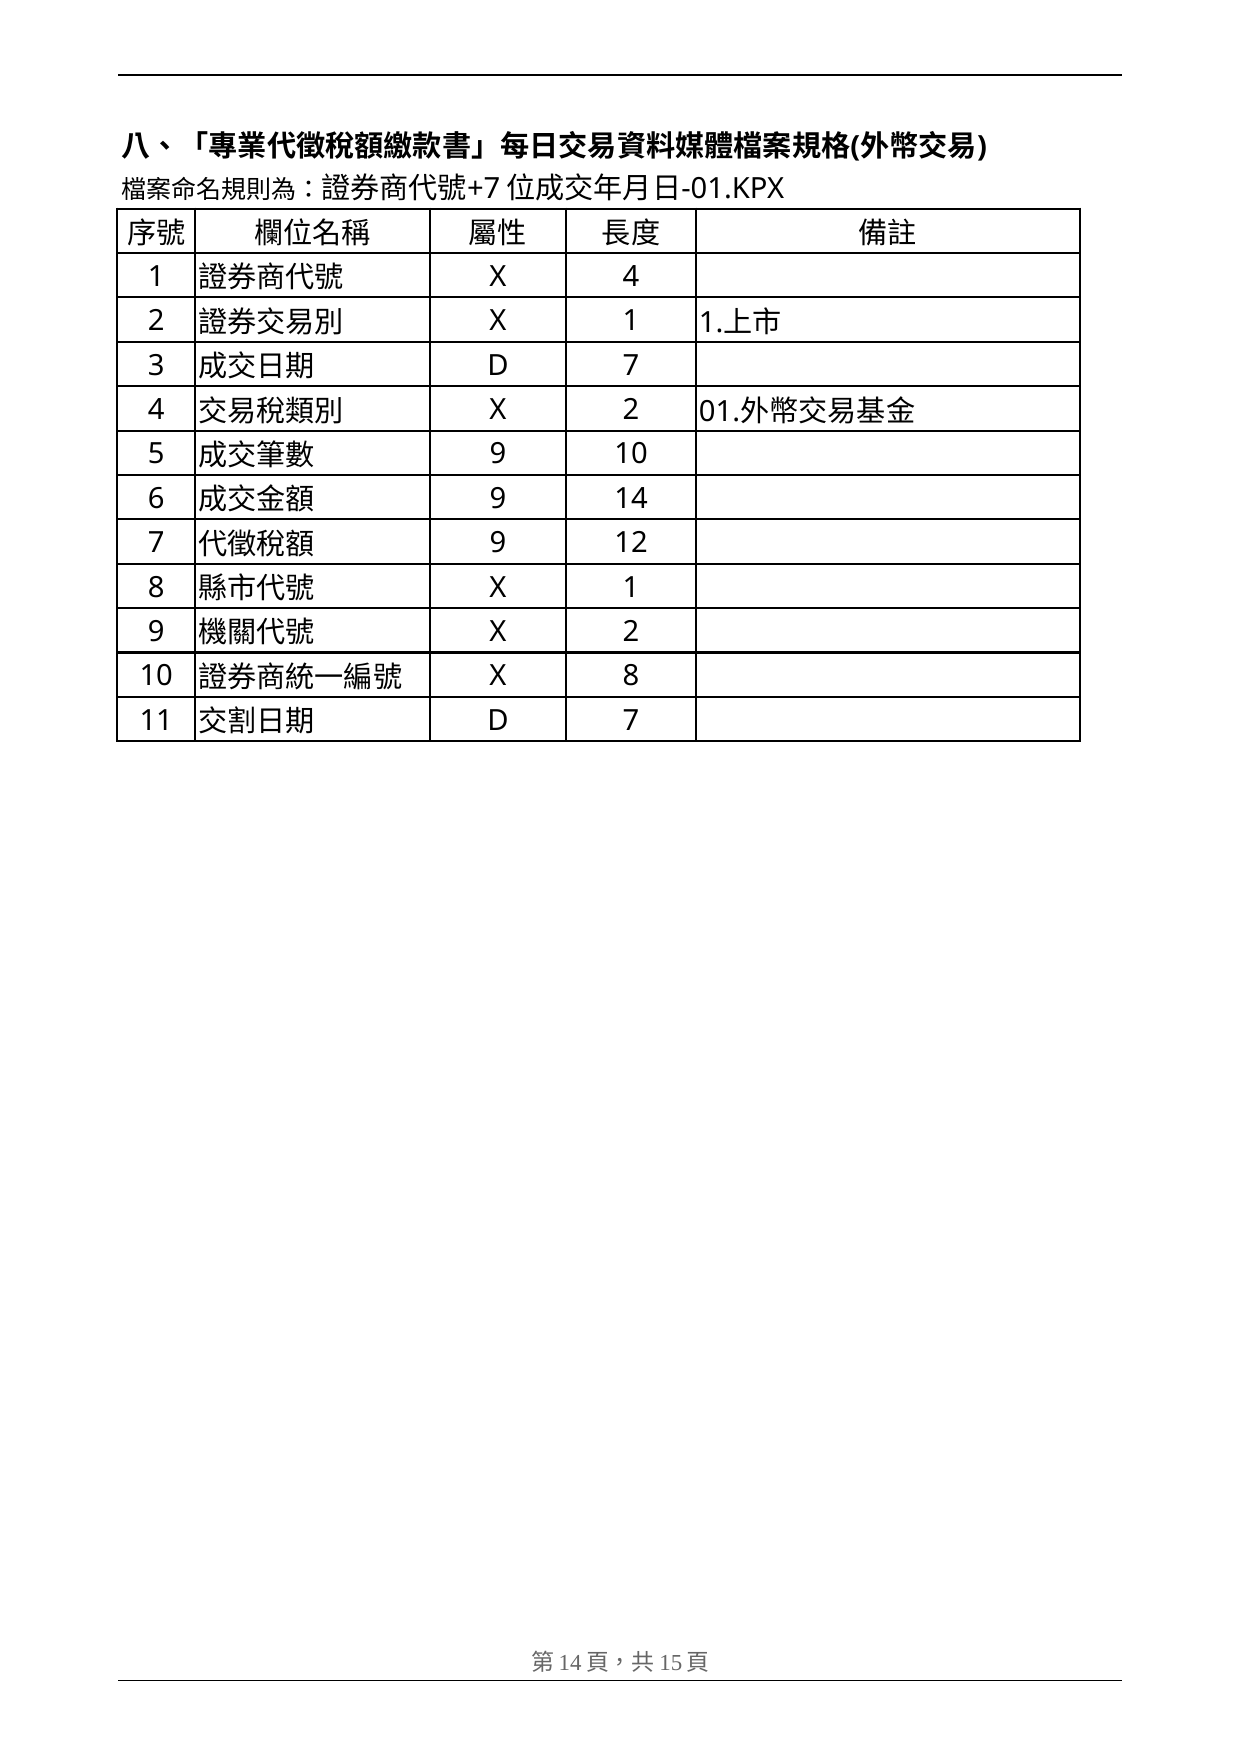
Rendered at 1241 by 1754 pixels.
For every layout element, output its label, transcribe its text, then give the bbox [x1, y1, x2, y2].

table_cell 證券交易別 [196, 298, 429, 341]
table_cell 12 [567, 520, 695, 563]
table_cell 5 [118, 432, 194, 474]
table_cell X [431, 654, 565, 696]
table_cell 7 [567, 343, 695, 385]
table_cell 01.外幣交易基金 [697, 387, 1079, 429]
table_header 序號 [118, 210, 194, 252]
table_cell 證券商代號 [196, 254, 429, 296]
text 檔案命名規則為：證券商代號+7位成交年月日-01.KPX [121, 165, 1119, 207]
table_cell 交割日期 [196, 698, 429, 740]
table_cell [697, 254, 1079, 296]
table_cell 3 [118, 343, 194, 385]
table_cell X [431, 254, 565, 296]
table_cell 代徵稅額 [196, 520, 429, 563]
table_cell [697, 565, 1079, 607]
table_cell [697, 343, 1079, 385]
table_cell 1 [567, 298, 695, 341]
table_header 欄位名稱 [196, 210, 429, 252]
table_cell 成交金額 [196, 476, 429, 518]
table_cell 交易稅類別 [196, 387, 429, 429]
table_cell 4 [118, 387, 194, 429]
table_cell X [431, 609, 565, 651]
table_cell 1 [567, 565, 695, 607]
table_cell 9 [431, 520, 565, 563]
table_cell [697, 609, 1079, 651]
table_cell 成交筆數 [196, 432, 429, 474]
table_cell 8 [567, 654, 695, 696]
table_cell 10 [118, 654, 194, 696]
table_cell X [431, 298, 565, 341]
table_cell 2 [567, 609, 695, 651]
text 八、「專業代徵稅額繳款書」每日交易資料媒體檔案規格(外幣交易) [121, 123, 1119, 165]
table_cell 2 [567, 387, 695, 429]
table_cell [697, 476, 1079, 518]
table_cell 1 [118, 254, 194, 296]
table_cell 成交日期 [196, 343, 429, 385]
table_cell 4 [567, 254, 695, 296]
table_cell X [431, 387, 565, 429]
table_cell X [431, 565, 565, 607]
table_header 長度 [567, 210, 695, 252]
table_cell 9 [431, 476, 565, 518]
table_header 屬性 [431, 210, 565, 252]
table_cell 14 [567, 476, 695, 518]
table_cell 6 [118, 476, 194, 518]
table_cell 9 [118, 609, 194, 651]
table_cell 8 [118, 565, 194, 607]
table_cell 機關代號 [196, 609, 429, 651]
table_cell 1.上市 [697, 298, 1079, 341]
table_cell 7 [118, 520, 194, 563]
table_cell 9 [431, 432, 565, 474]
table_cell [697, 654, 1079, 696]
table_cell 10 [567, 432, 695, 474]
table_cell 證券商統一編號 [196, 654, 429, 696]
table_cell 縣市代號 [196, 565, 429, 607]
table_cell D [431, 698, 565, 740]
table_cell [697, 520, 1079, 563]
table_cell 7 [567, 698, 695, 740]
table_cell 2 [118, 298, 194, 341]
table_cell 11 [118, 698, 194, 740]
table_header 備註 [697, 210, 1079, 252]
table_cell [697, 432, 1079, 474]
table_cell [697, 698, 1079, 740]
table_cell D [431, 343, 565, 385]
